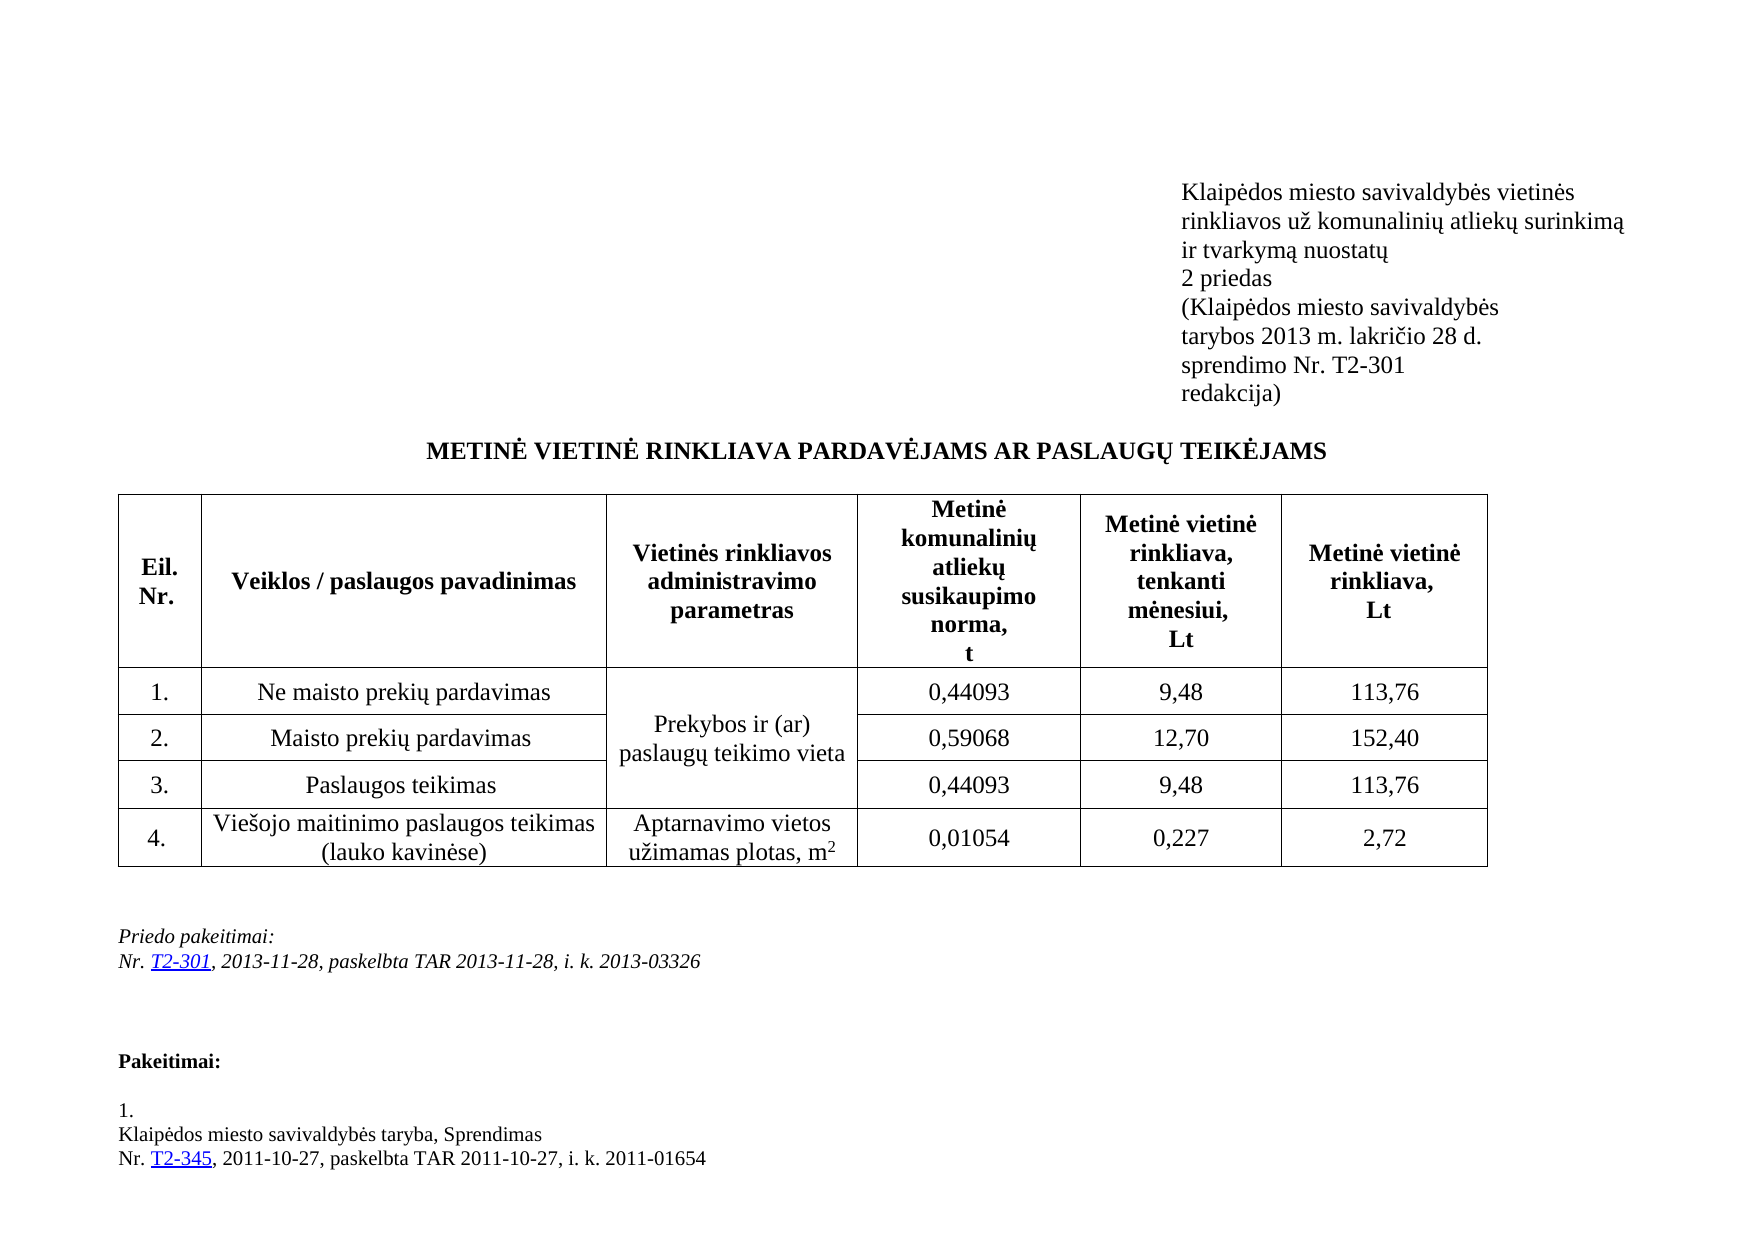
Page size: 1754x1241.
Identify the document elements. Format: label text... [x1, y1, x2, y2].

text tarybos 2013 m. lakričio 28 d. [1181, 321, 1635, 350]
table_cell 9,48 [1081, 761, 1281, 807]
table_cell 9,48 [1081, 668, 1281, 714]
text rinkliavos už komunalinių atliekų surinkimą [1181, 206, 1635, 235]
table_cell 113,76 [1282, 761, 1487, 807]
table_cell 0,44093 [858, 668, 1080, 714]
table_cell 1. [119, 668, 201, 714]
table_header Metinė vietinė rinkliava, Lt [1282, 495, 1487, 667]
table_cell 0,44093 [858, 761, 1080, 807]
table_cell 3. [119, 761, 201, 807]
text Klaipėdos miesto savivaldybės vietinės [1181, 177, 1635, 206]
text 2 priedas [1181, 263, 1635, 292]
table_cell 2,72 [1282, 809, 1487, 866]
table_cell 12,70 [1081, 715, 1281, 760]
table_cell Viešojo maitinimo paslaugos teikimas (lauko kavinėse) [202, 809, 606, 866]
text Nr. T2-301, 2013-11-28, paskelbta TAR 2013-11-28, i. k. 2013-03326 [118, 948, 1635, 973]
table_header Eil. Nr. [119, 495, 201, 667]
table_cell 2. [119, 715, 201, 760]
table_cell Maisto prekių pardavimas [202, 715, 606, 760]
text redakcija) [1181, 378, 1635, 407]
table_header Vietinės rinkliavos administravimo parametras [607, 495, 857, 667]
text (Klaipėdos miesto savivaldybės [1181, 292, 1635, 321]
text Pakeitimai: [118, 1049, 1635, 1073]
table_header Metinė komunalinių atliekų susikaupimo norma, t [858, 495, 1080, 667]
table_cell 0,01054 [858, 809, 1080, 866]
table_cell 113,76 [1282, 668, 1487, 714]
table_cell Aptarnavimo vietos užimamas plotas, m2 [607, 809, 857, 866]
text Priedo pakeitimai: [118, 924, 1635, 948]
table_header Veiklos / paslaugos pavadinimas [202, 495, 606, 667]
text Nr. T2-345, 2011-10-27, paskelbta TAR 2011-10-27, i. k. 2011-01654 [118, 1146, 1635, 1170]
table_cell Paslaugos teikimas [202, 761, 606, 807]
table_cell 4. [119, 809, 201, 866]
table_cell Ne maisto prekių pardavimas [202, 668, 606, 714]
table_cell Prekybos ir (ar) paslaugų teikimo vieta [607, 668, 857, 807]
text 1. [118, 1098, 1635, 1122]
text METINĖ VIETINĖ RINKLIAVA PARDAVĖJAMS AR PASLAUGŲ TEIKĖJAMS [118, 436, 1635, 465]
table_header Metinė vietinė rinkliava, tenkanti mėnesiui, Lt [1081, 495, 1281, 667]
text Klaipėdos miesto savivaldybės taryba, Sprendimas [118, 1122, 1635, 1146]
table_cell 0,227 [1081, 809, 1281, 866]
table_cell 152,40 [1282, 715, 1487, 760]
table_cell 0,59068 [858, 715, 1080, 760]
text ir tvarkymą nuostatų [1181, 235, 1635, 263]
text sprendimo Nr. T2-301 [1181, 350, 1635, 378]
